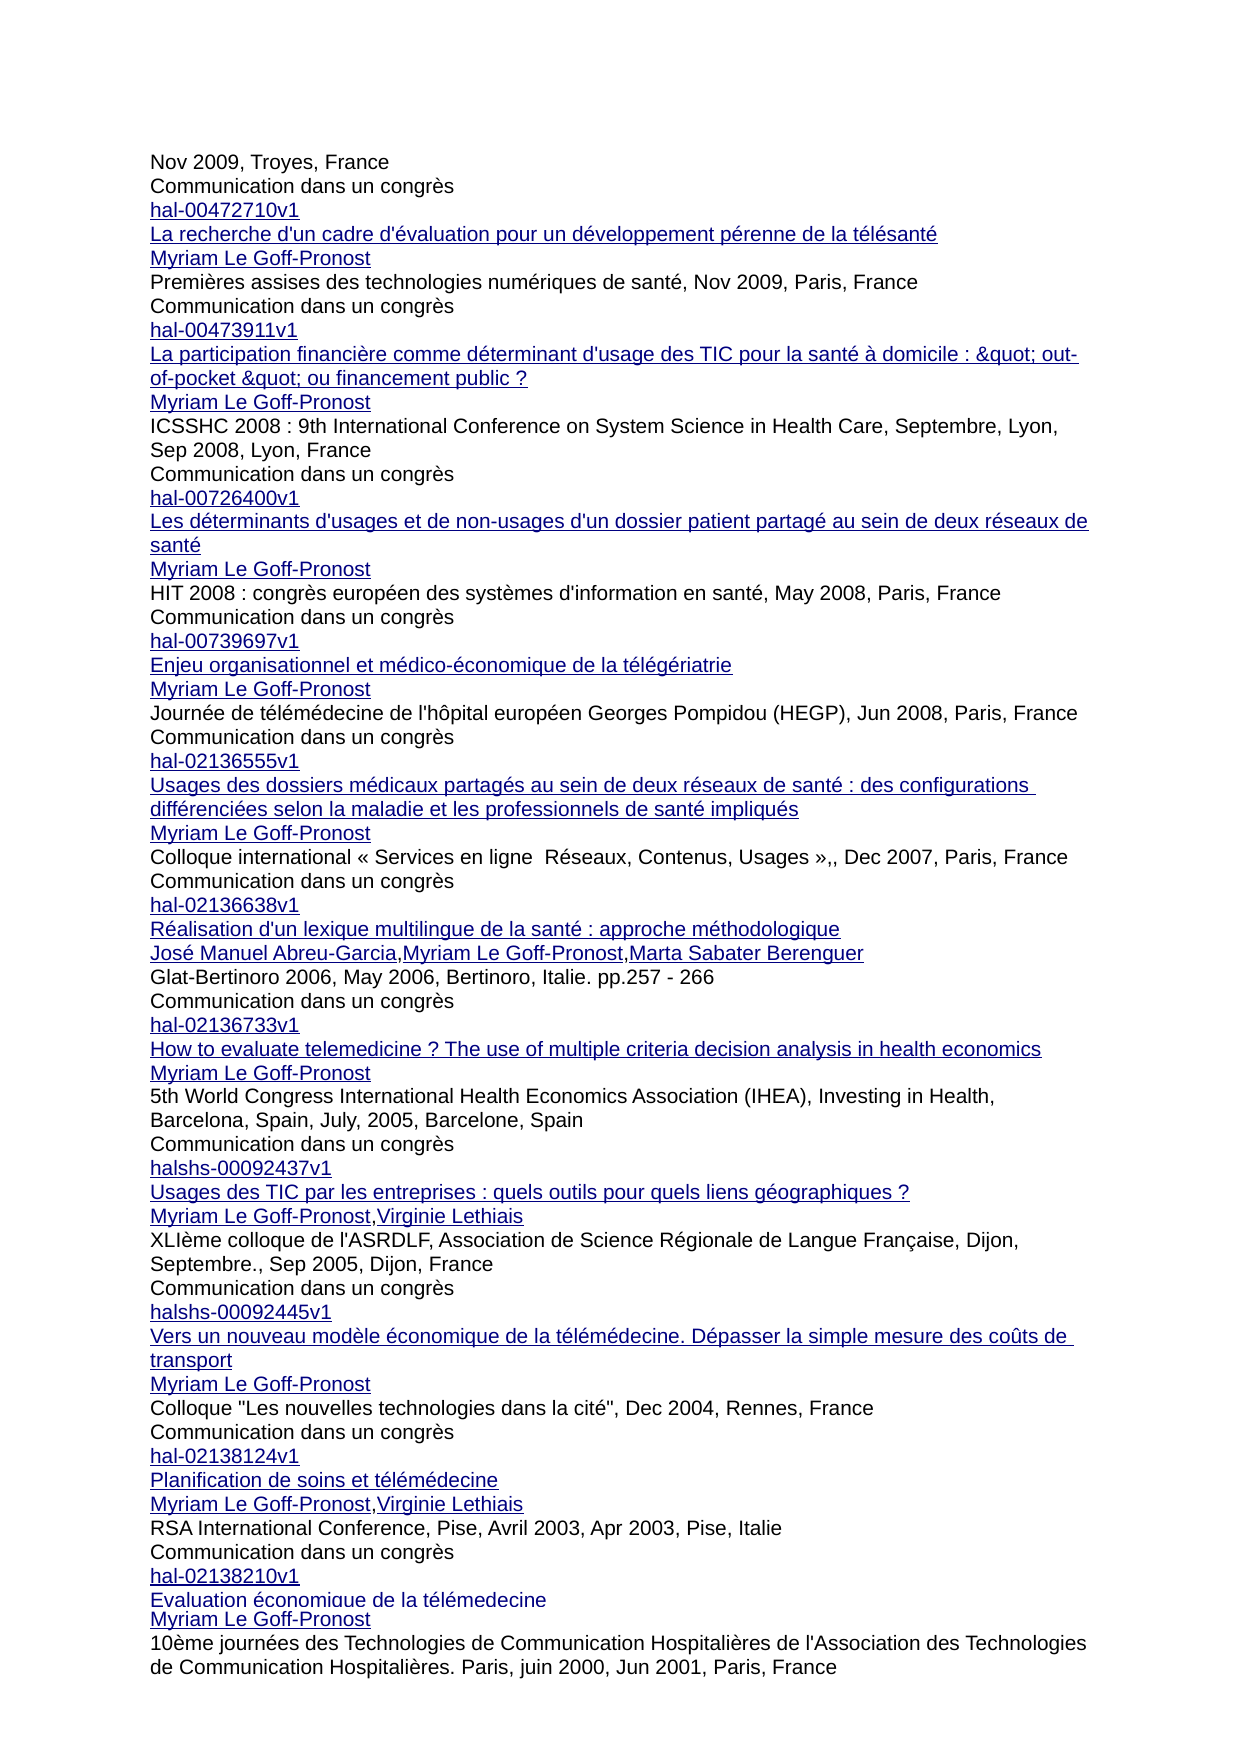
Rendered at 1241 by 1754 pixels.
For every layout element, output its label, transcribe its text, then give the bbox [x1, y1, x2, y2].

table_cell Usages des dossiers médicaux partagés au sein de deux réseaux de santé : des configurations différenciées selon la maladie et les professionnels de santé impliqués Myriam Le Goff-Pronost Colloque international « Services en ligne  Réseaux, Contenus, Usages »,, Dec 2007, Paris, France Communication dans un congrès hal-02136638v1 [150, 773, 1090, 917]
table_cell How to evaluate telemedicine ? The use of multiple criteria decision analysis in health economics Myriam Le Goff-Pronost 5th World Congress International Health Economics Association (IHEA), Investing in Health, Barcelona, Spain, July, 2005, Barcelone, Spain Communication dans un congrès halshs-00092437v1 [150, 1036, 1090, 1180]
table_cell La recherche d'un cadre d'évaluation pour un développement pérenne de la télésanté Myriam Le Goff-Pronost Premières assises des technologies numériques de santé, Nov 2009, Paris, France Communication dans un congrès hal-00473911v1 [150, 222, 1090, 342]
table_cell Quelle disposition à payer pour l'usage des TIC par les citoyens fragilisés à domicile ? Myriam Le Goff-Pronost Premier congrès de la Société Française des Technologies pour l'Autonomie et de Gérontechnologie, Nov 2009, Troyes, France Communication dans un congrès hal-00472710v1 [150, 150, 1090, 222]
table_cell Evaluation économique de la télémedecine Myriam Le Goff-Pronost 10ème journées des Technologies de Communication Hospitalières de l'Association des Technologies de Communication Hospitalières. Paris, juin 2000, Jun 2001, Paris, France [150, 1588, 1090, 1679]
table_cell Vers un nouveau modèle économique de la télémédecine. Dépasser la simple mesure des coûts de transport Myriam Le Goff-Pronost Colloque "Les nouvelles technologies dans la cité", Dec 2004, Rennes, France Communication dans un congrès hal-02138124v1 [150, 1324, 1090, 1468]
table_cell La participation financière comme déterminant d'usage des TIC pour la santé à domicile : &quot; out-of-pocket &quot; ou financement public ? Myriam Le Goff-Pronost ICSSHC 2008 : 9th International Conference on System Science in Health Care, Septembre, Lyon, Sep 2008, Lyon, France Communication dans un congrès hal-00726400v1 [150, 342, 1090, 509]
table_cell Usages des TIC par les entreprises : quels outils pour quels liens géographiques ? Myriam Le Goff-Pronost,Virginie Lethiais XLIème colloque de l'ASRDLF, Association de Science Régionale de Langue Française, Dijon, Septembre., Sep 2005, Dijon, France Communication dans un congrès halshs-00092445v1 [150, 1180, 1090, 1324]
table_cell Les déterminants d'usages et de non-usages d'un dossier patient partagé au sein de deux réseaux de santé Myriam Le Goff-Pronost HIT 2008 : congrès européen des systèmes d'information en santé, May 2008, Paris, France Communication dans un congrès hal-00739697v1 [150, 509, 1090, 653]
table_cell Réalisation d'un lexique multilingue de la santé : approche méthodologique José Manuel Abreu-Garcia,Myriam Le Goff-Pronost,Marta Sabater Berenguer Glat-Bertinoro 2006, May 2006, Bertinoro, Italie. pp.257 - 266 Communication dans un congrès hal-02136733v1 [150, 917, 1090, 1036]
table_cell Enjeu organisationnel et médico-économique de la télégériatrie Myriam Le Goff-Pronost Journée de télémédecine de l'hôpital européen Georges Pompidou (HEGP), Jun 2008, Paris, France Communication dans un congrès hal-02136555v1 [150, 653, 1090, 773]
table_cell Planification de soins et télémédecine Myriam Le Goff-Pronost,Virginie Lethiais RSA International Conference, Pise, Avril 2003, Apr 2003, Pise, Italie Communication dans un congrès hal-02138210v1 [150, 1468, 1090, 1587]
